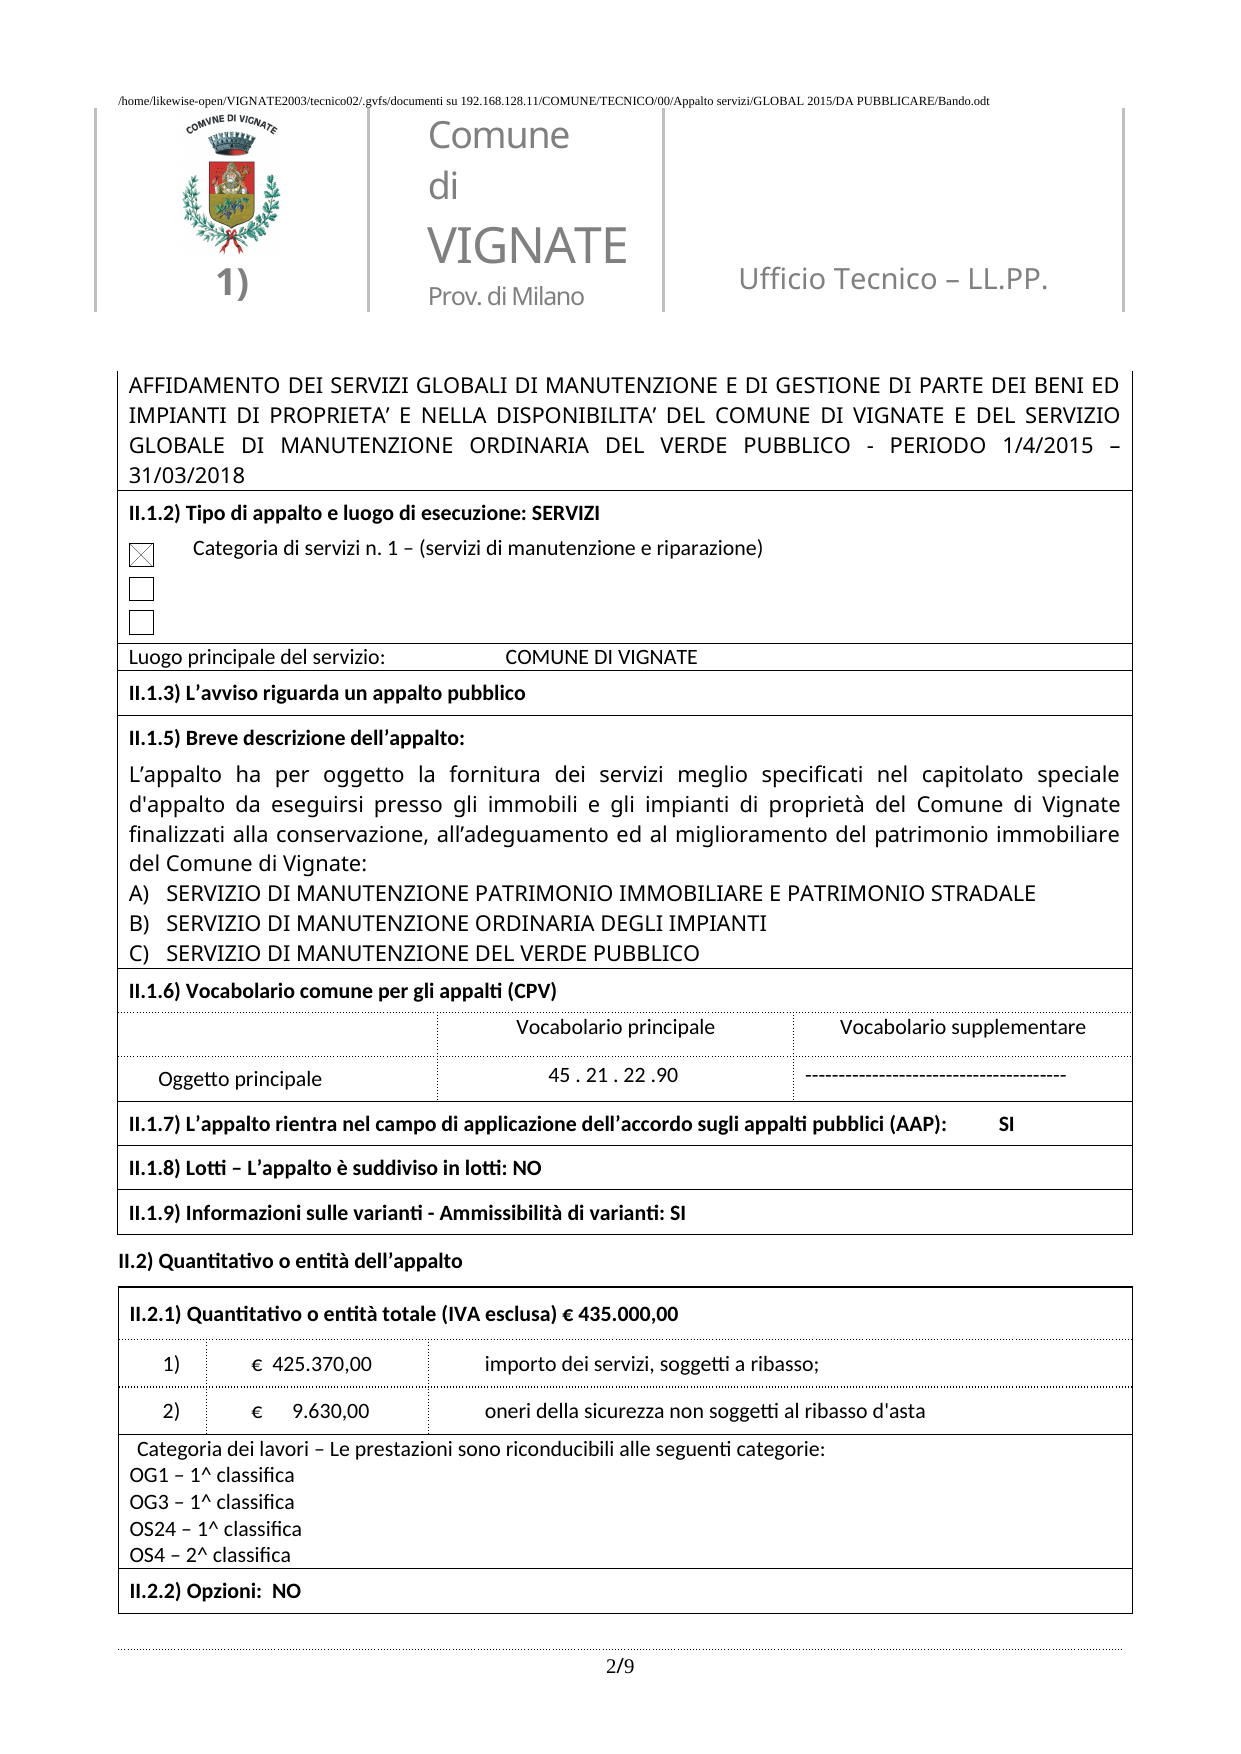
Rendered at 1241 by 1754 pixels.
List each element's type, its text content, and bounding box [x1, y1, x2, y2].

table_cell II.1.5) Breve descrizione dell’appalto: [118, 716, 1132, 759]
table_cell II.1.3) L’avviso riguarda un appalto pubblico [118, 671, 1132, 714]
table_cell 1) [119, 1339, 207, 1386]
table_cell II.1.2) Tipo di appalto e luogo di esecuzione: SERVIZI [118, 491, 1132, 534]
table_cell 2) [119, 1386, 207, 1434]
table_cell --------------------------------------- [794, 1056, 1132, 1101]
table_cell Vocabolario principale [438, 1012, 794, 1056]
table_cell II.1.9) Informazioni sulle varianti - Ammissibilità di varianti: SI [118, 1190, 1132, 1234]
table_cell 45 . 21 . 22 .90 [438, 1056, 794, 1101]
table_cell II.1.6) Vocabolario comune per gli appalti (CPV) [118, 969, 1132, 1012]
table_cell L’appalto ha per oggetto la fornitura dei servizi meglio specificati nel capitolato speciale d'appalto da eseguirsi presso gli immobili e gli impianti di proprietà del Comune di Vignate finalizzati alla conservazione, all’adeguamento ed al miglioramento del patrimonio immobiliare del Comune di Vignate: SERVIZIO DI MANUTENZIONE PATRIMONIO IMMOBILIARE E PATRIMONIO STRADALE SERVIZIO DI MANUTENZIONE ORDINARIA DEGLI IMPIANTI SERVIZIO DI MANUTENZIONE DEL VERDE PUBBLICO [118, 759, 1132, 967]
table_cell oneri della sicurezza non soggetti al ribasso d'asta [428, 1386, 1132, 1434]
table_cell importo dei servizi, soggetti a ribasso; [428, 1339, 1132, 1386]
table_cell [118, 1012, 437, 1056]
table_cell € 425.370,00 [207, 1339, 428, 1386]
table_header II.2.1) Quantitativo o entità totale (IVA esclusa) € 435.000,00 [119, 1288, 1132, 1339]
text II.2) Quantitativo o entità dell’appalto [118, 1247, 1122, 1274]
table_cell € 9.630,00 [207, 1386, 428, 1434]
table_cell [118, 534, 178, 643]
table_cell AFFIDAMENTO DEI SERVIZI GLOBALI DI MANUTENZIONE E DI GESTIONE DI PARTE DEI BENI ED IMPIANTI DI PROPRIETA’ E NELLA DISPONIBILITA’ DEL COMUNE DI VIGNATE E DEL SERVIZIO GLOBALE DI MANUTENZIONE ORDINARIA DEL VERDE PUBBLICO - PERIODO 1/4/2015 – 31/03/2018 [118, 371, 1132, 490]
table_cell Categoria di servizi n. 1 – (servizi di manutenzione e riparazione) [178, 534, 1132, 643]
table_cell Luogo principale del servizio: [118, 644, 491, 670]
table_cell COMUNE DI VIGNATE [491, 644, 1132, 670]
table_cell II.1.7) L’appalto rientra nel campo di applicazione dell’accordo sugli appalti pubblici (AAP): SI [118, 1102, 1132, 1145]
table_cell Vocabolario supplementare [794, 1012, 1132, 1056]
table_cell II.2.2) Opzioni: NO [119, 1569, 1132, 1612]
table_cell Oggetto principale [118, 1056, 437, 1101]
table_cell Categoria dei lavori – Le prestazioni sono riconducibili alle seguenti categorie: OG1 – 1^ classifica OG3 – 1^ classifica OS24 – 1^ classifica OS4 – 2^ classifica [119, 1435, 1132, 1568]
table_cell II.1.8) Lotti – L’appalto è suddiviso in lotti: NO [118, 1146, 1132, 1189]
